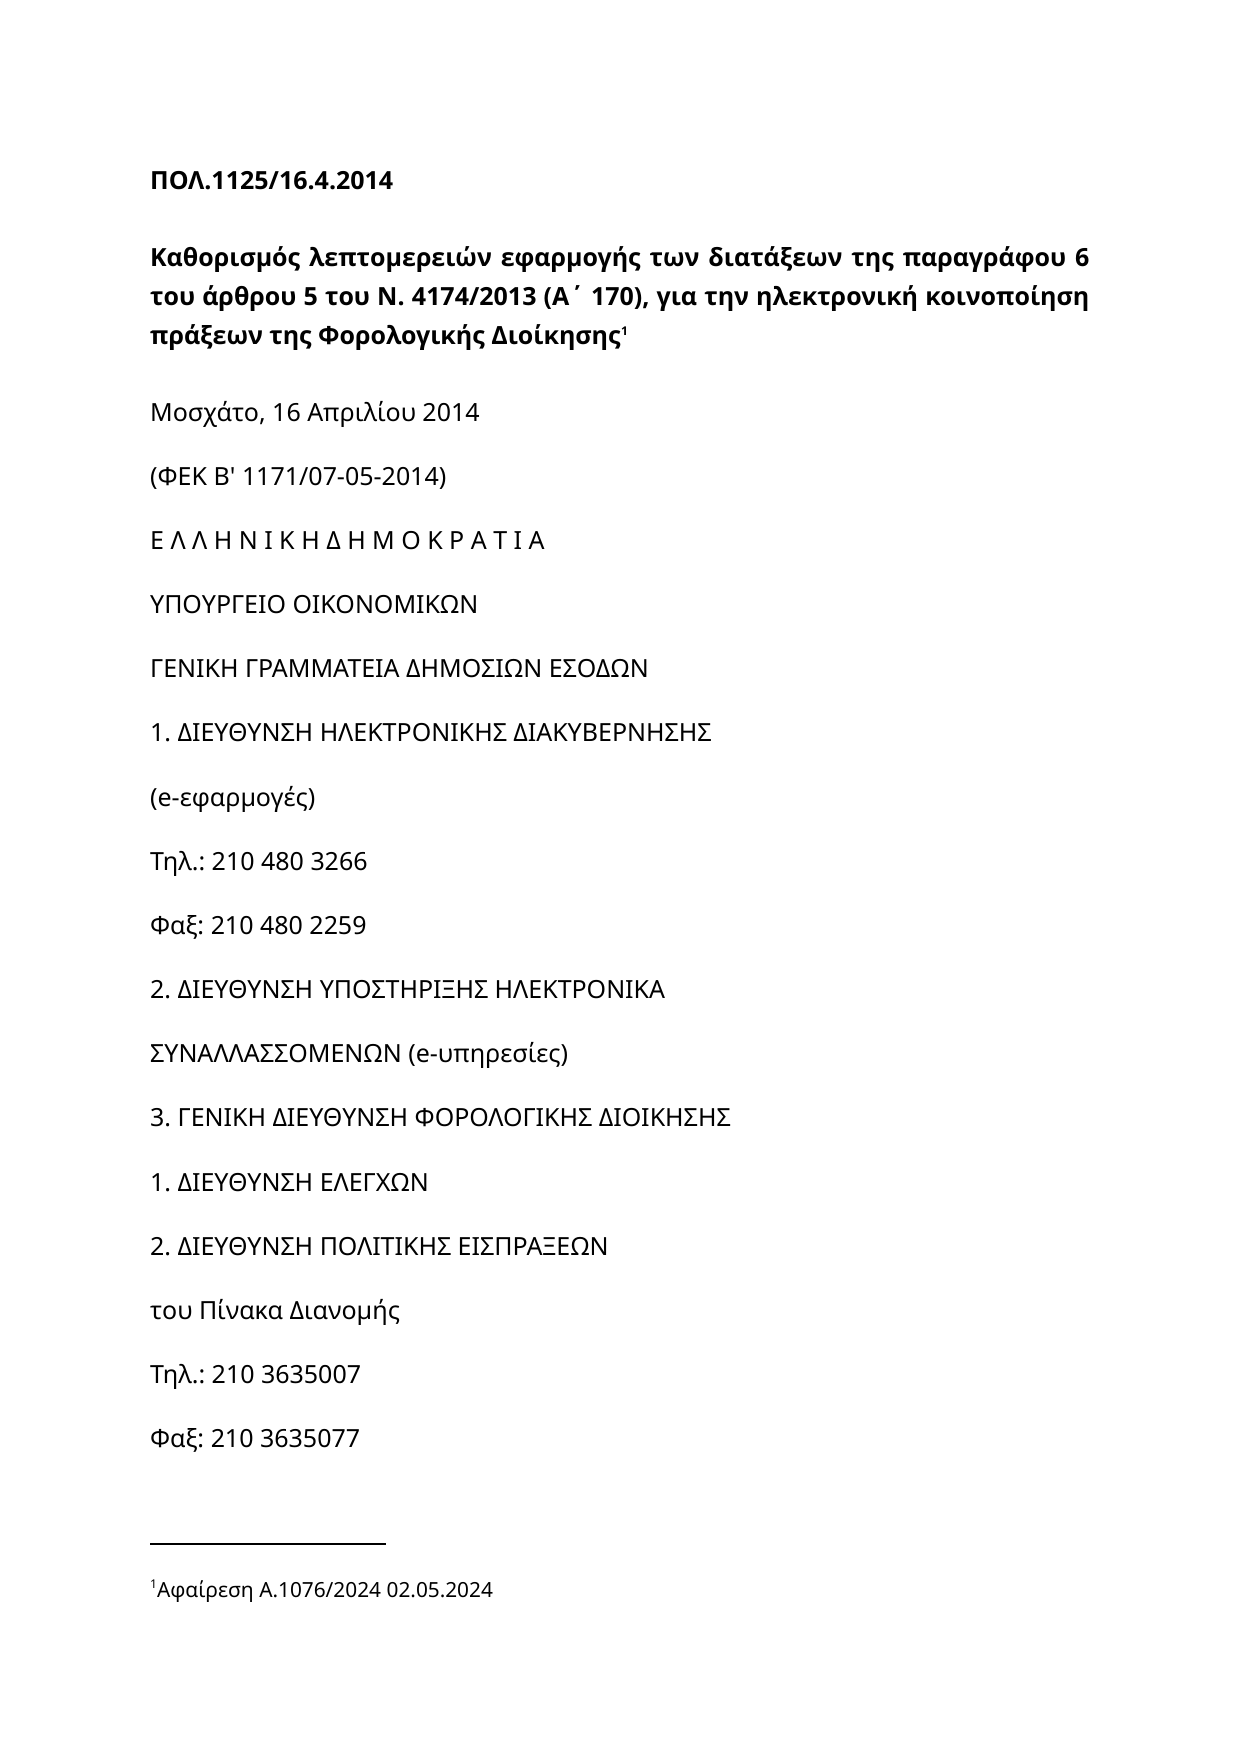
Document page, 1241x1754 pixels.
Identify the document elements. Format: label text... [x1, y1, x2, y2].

text 2. ΔΙΕΥΘΥΝΣΗ ΠΟΛΙΤΙΚΗΣ ΕΙΣΠΡΑΞΕΩΝ [150, 1228, 1090, 1262]
text ΥΠΟΥΡΓΕΙΟ ΟΙΚΟΝΟΜΙΚΩΝ [150, 587, 1090, 621]
text (ΦΕΚ Β' 1171/07-05-2014) [150, 458, 1090, 492]
text 2. ΔΙΕΥΘΥΝΣΗ ΥΠΟΣΤΗΡΙΞΗΣ ΗΛΕΚΤΡΟΝΙΚΑ [150, 972, 1090, 1006]
text Φαξ: 210 3635077 [150, 1421, 1090, 1455]
text Μοσχάτο, 16 Απριλίου 2014 [150, 394, 1090, 428]
text του Πίνακα Διανομής [150, 1292, 1090, 1327]
text ΓΕΝΙΚΗ ΓΡΑΜΜΑΤΕΙΑ ΔΗΜΟΣΙΩΝ ΕΣΟΔΩΝ [150, 651, 1090, 685]
text Ε Λ Λ Η Ν Ι Κ Η Δ Η Μ Ο Κ Ρ Α Τ Ι Α [150, 522, 1090, 557]
text ΣΥΝΑΛΛΑΣΣΟΜΕΝΩΝ (e-υπηρεσίες) [150, 1036, 1090, 1070]
text Τηλ.: 210 480 3266 [150, 843, 1090, 877]
title Καθορισμός λεπτομερειών εφαρμογής των διατάξεων της παραγράφου 6 του άρθρου 5 του Ν. 4174/2013 (Α΄ 170), για την ηλεκτρονική κοινοποίηση πράξεων της Φορολογικής Διοίκησης [150, 239, 1090, 352]
text 1. ΔΙΕΥΘΥΝΣΗ ΕΛΕΓΧΩΝ [150, 1164, 1090, 1198]
text 1. ΔΙΕΥΘΥΝΣΗ ΗΛΕΚΤΡΟΝΙΚΗΣ ΔΙΑΚΥΒΕΡΝΗΣΗΣ [150, 715, 1090, 749]
text (e-εφαρμογές) [150, 779, 1090, 813]
text 3. ΓΕΝΙΚΗ ΔΙΕΥΘΥΝΣΗ ΦΟΡΟΛΟΓΙΚΗΣ ΔΙΟΙΚΗΣΗΣ [150, 1100, 1090, 1134]
text Αφαίρεση A.1076/2024 02.05.2024 [150, 1576, 1090, 1604]
text Τηλ.: 210 3635007 [150, 1357, 1090, 1391]
title ΠΟΛ.1125/16.4.2014 [150, 162, 1090, 197]
text Φαξ: 210 480 2259 [150, 907, 1090, 942]
